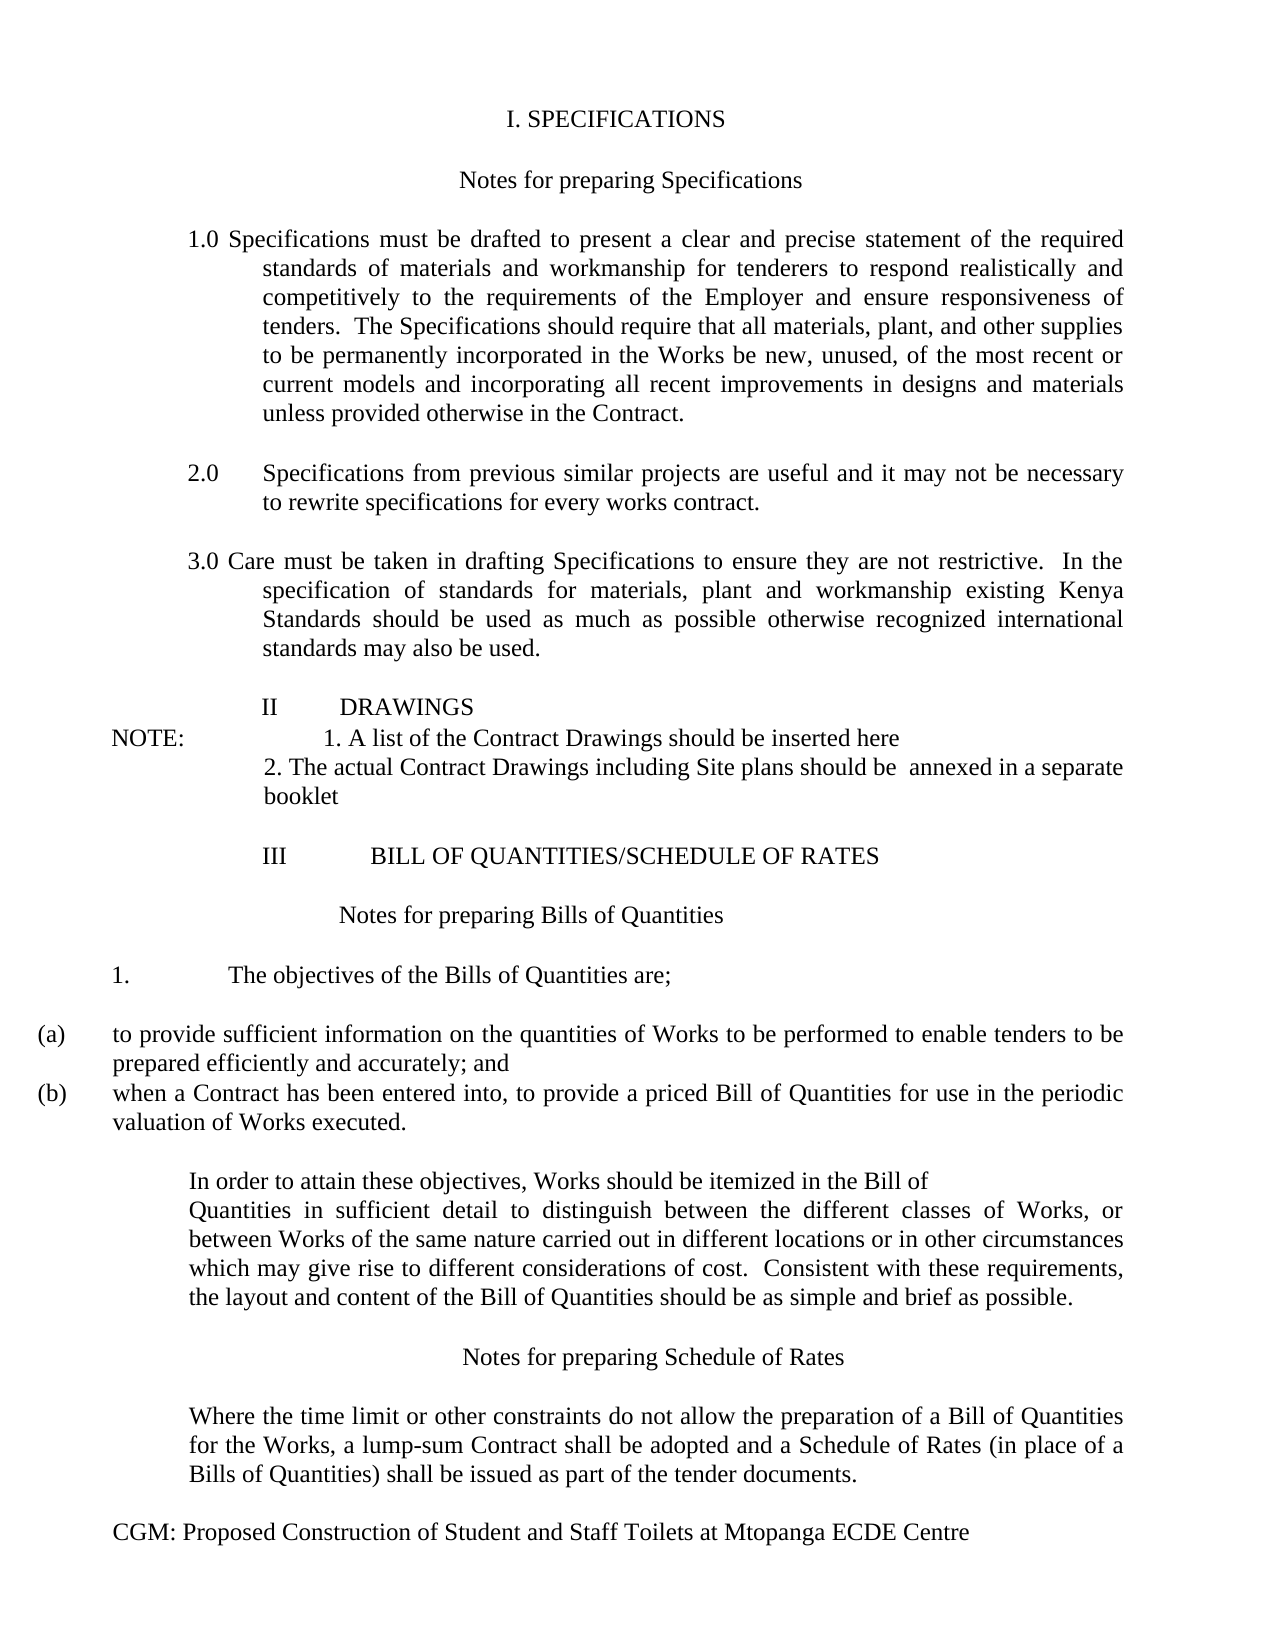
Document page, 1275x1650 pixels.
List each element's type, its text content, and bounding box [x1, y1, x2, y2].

text Where the time limit or other constraints do not allow the preparation of a Bill of Quantities for the Works, a lump-sum Contract shall be adopted and a Schedule of Rates (in place of a Bills of Quantities) shall be issued as part of the tender documents. [188, 1401, 1125, 1488]
text III BILL OF QUANTITIES/SCHEDULE OF RATES [111, 841, 1132, 869]
text In order to attain these objectives, Works should be itemized in the Bill of [188, 1166, 1125, 1195]
text 2.0 Specifications from previous similar projects are useful and it may not be necessary to rewrite specifications for every works contract. [187, 458, 1125, 516]
text Notes for preparing Schedule of Rates [180, 1342, 1132, 1371]
text 2. The actual Contract Drawings including Site plans should be annexed in a separate booklet [263, 752, 1125, 810]
text NOTE: 1. A list of the Contract Drawings should be inserted here [111, 723, 1132, 751]
list when a Contract has been entered into, to provide a priced Bill of Quantities for use in the periodic valuation of Works executed. [37, 1078, 1125, 1136]
text I. SPECIFICATIONS [180, 104, 1058, 133]
subtitle Notes for preparing Specifications [111, 165, 1132, 193]
text Quantities in sufficient detail to distinguish between the different classes of Works, or between Works of the same nature carried out in different locations or in other circumstances which may give rise to different considerations of cost. Consistent with these requirements, the layout and content of the Bill of Quantities should be as simple and brief as possible. [188, 1196, 1125, 1311]
text 1. The objectives of the Bills of Quantities are; [111, 961, 1132, 989]
text 1.0 Specifications must be drafted to present a clear and precise statement of the required standards of materials and workmanship for tenderers to respond realistically and competitively to the requirements of the Employer and ensure responsiveness of tenders. The Specifications should require that all materials, plant, and other supplies to be permanently incorporated in the Works be new, unused, of the most recent or current models and incorporating all recent improvements in designs and materials unless provided otherwise in the Contract. [187, 224, 1125, 427]
subtitle Notes for preparing Bills of Quantities [338, 900, 1132, 929]
text 3.0 Care must be taken in drafting Specifications to ensure they are not restrictive. In the specification of standards for materials, plant and workmanship existing Kenya Standards should be used as much as possible otherwise recognized international standards may also be used. [187, 546, 1125, 661]
list to provide sufficient information on the quantities of Works to be performed to enable tenders to be prepared efficiently and accurately; and [37, 1019, 1125, 1077]
subtitle II DRAWINGS [112, 692, 1132, 721]
